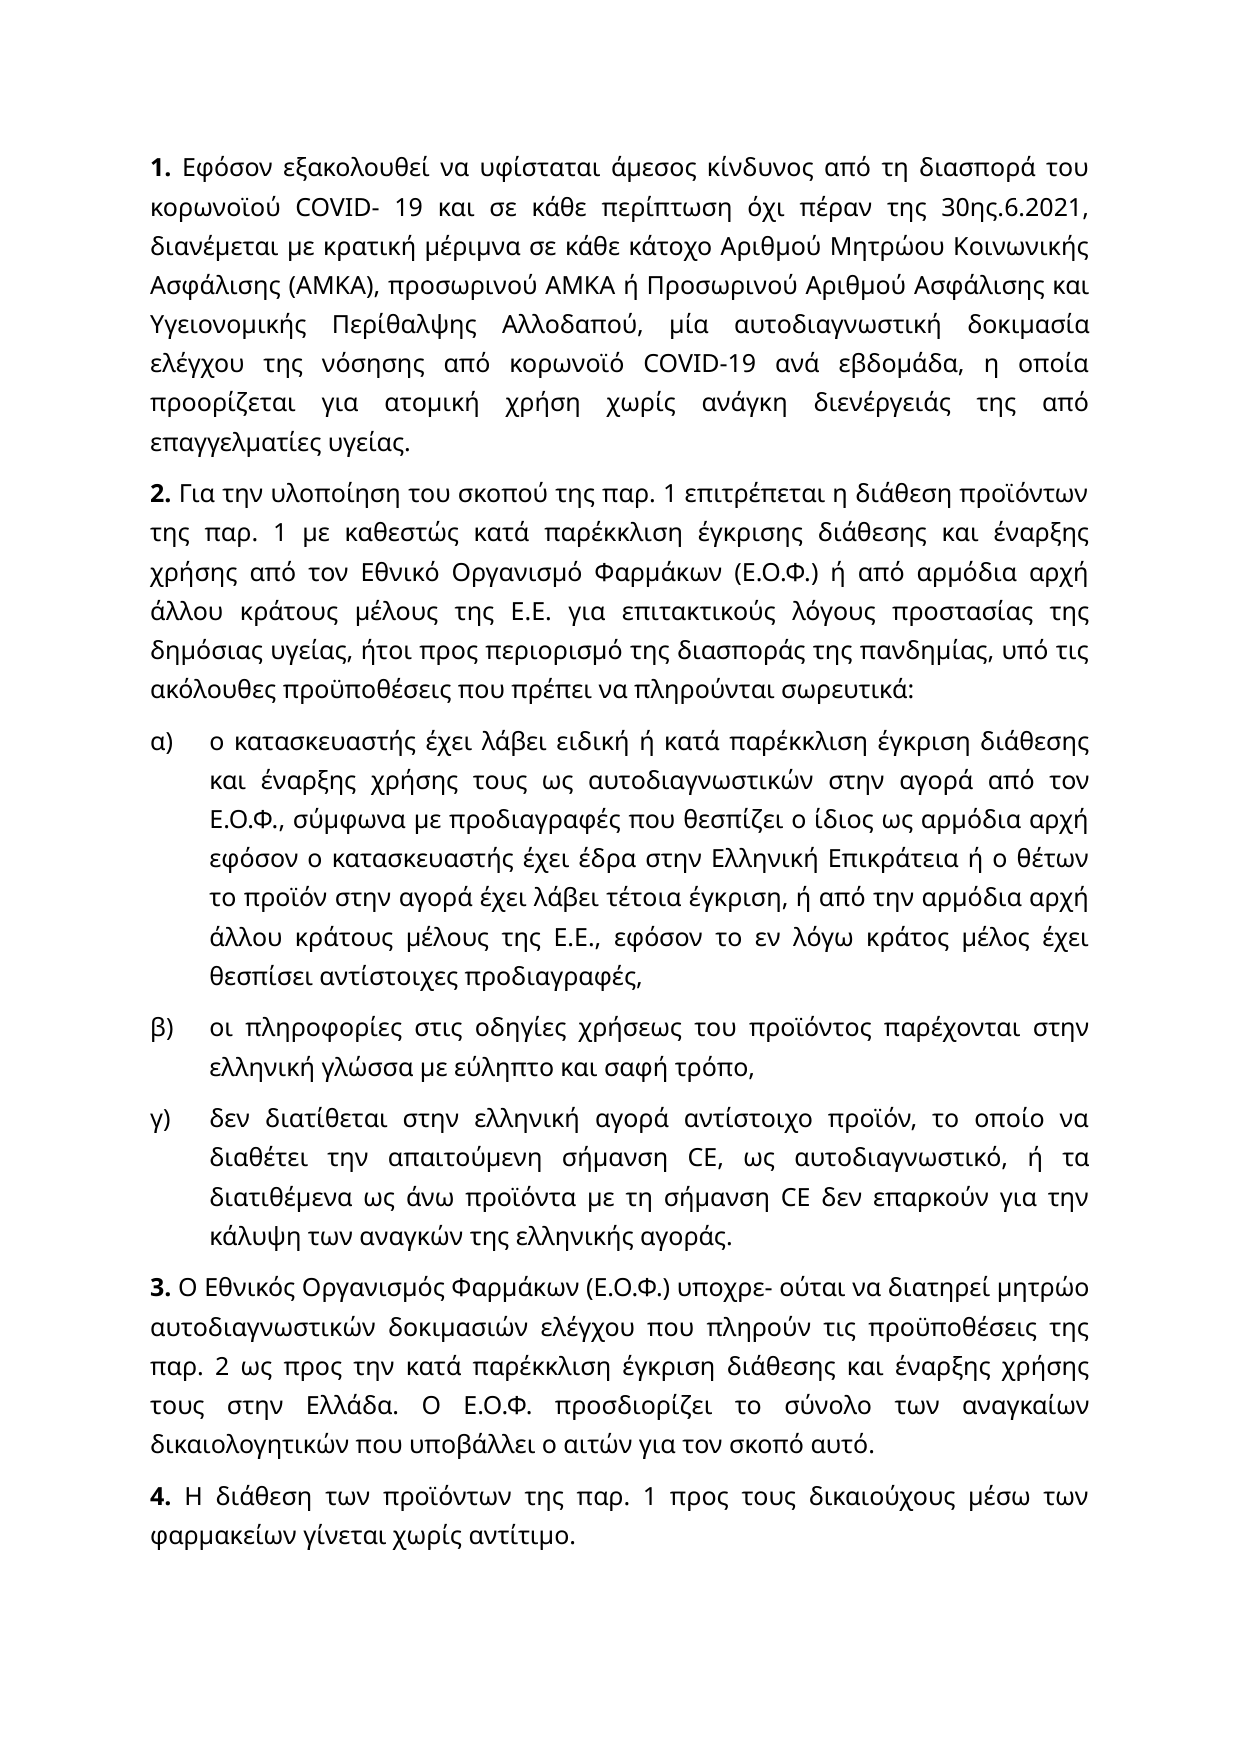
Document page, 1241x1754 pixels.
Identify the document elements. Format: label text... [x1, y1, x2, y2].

list β) οι πληροφορίες στις οδηγίες χρήσεως του προϊόντος παρέχονται στην ελληνική γλώσσα με εύληπτο και σαφή τρόπο, [150, 1010, 1090, 1083]
text 3. Ο Εθνικός Οργανισμός Φαρμάκων (Ε.Ο.Φ.) υποχρε- ούται να διατηρεί μητρώο αυτοδιαγνωστικών δοκιμασιών ελέγχου που πληρούν τις προϋποθέσεις της παρ. 2 ως προς την κατά παρέκκλιση έγκριση διάθεσης και έναρξης χρήσης τους στην Ελλάδα. Ο Ε.Ο.Φ. προσδιορίζει το σύνολο των αναγκαίων δικαιολογητικών που υποβάλλει ο αιτών για τον σκοπό αυτό. [150, 1270, 1090, 1461]
list α) ο κατασκευαστής έχει λάβει ειδική ή κατά παρέκκλιση έγκριση διάθεσης και έναρξης χρήσης τους ως αυτοδιαγνωστικών στην αγορά από τον Ε.Ο.Φ., σύμφωνα με προδιαγραφές που θεσπίζει ο ίδιος ως αρμόδια αρχή εφόσον ο κατασκευαστής έχει έδρα στην Ελληνική Επικράτεια ή ο θέτων το προϊόν στην αγορά έχει λάβει τέτοια έγκριση, ή από την αρμόδια αρχή άλλου κράτους μέλους της Ε.Ε., εφόσον το εν λόγω κράτος μέλος έχει θεσπίσει αντίστοιχες προδιαγραφές, [150, 723, 1090, 992]
list γ) δεν διατίθεται στην ελληνική αγορά αντίστοιχο προϊόν, το οποίο να διαθέτει την απαιτούμενη σήμανση CE, ως αυτοδιαγνωστικό, ή τα διατιθέμενα ως άνω προϊόντα με τη σήμανση CE δεν επαρκούν για την κάλυψη των αναγκών της ελληνικής αγοράς. [150, 1101, 1090, 1252]
text 4. Η διάθεση των προϊόντων της παρ. 1 προς τους δικαιούχους μέσω των φαρμακείων γίνεται χωρίς αντίτιμο. [150, 1478, 1090, 1552]
text 1. Εφόσον εξακολουθεί να υφίσταται άμεσος κίνδυνος από τη διασπορά του κορωνοϊού COVID- 19 και σε κάθε περίπτωση όχι πέραν της 30ης.6.2021, διανέμεται με κρατική μέριμνα σε κάθε κάτοχο Αριθμού Μητρώου Κοινωνικής Ασφάλισης (ΑΜΚΑ), προσωρινού ΑΜΚΑ ή Προσωρινού Αριθμού Ασφάλισης και Υγειονομικής Περίθαλψης Αλλοδαπού, μία αυτοδιαγνωστική δοκιμασία ελέγχου της νόσησης από κορωνοϊό COVID-19 ανά εβδομάδα, η οποία προορίζεται για ατομική χρήση χωρίς ανάγκη διενέργειάς της από επαγγελματίες υγείας. [150, 150, 1090, 458]
text 2. Για την υλοποίηση του σκοπού της παρ. 1 επιτρέπεται η διάθεση προϊόντων της παρ. 1 με καθεστώς κατά παρέκκλιση έγκρισης διάθεσης και έναρξης χρήσης από τον Εθνικό Οργανισμό Φαρμάκων (Ε.Ο.Φ.) ή από αρμόδια αρχή άλλου κράτους μέλους της Ε.Ε. για επιτακτικούς λόγους προστασίας της δημόσιας υγείας, ήτοι προς περιορισμό της διασποράς της πανδημίας, υπό τις ακόλουθες προϋποθέσεις που πρέπει να πληρούνται σωρευτικά: [150, 476, 1090, 706]
